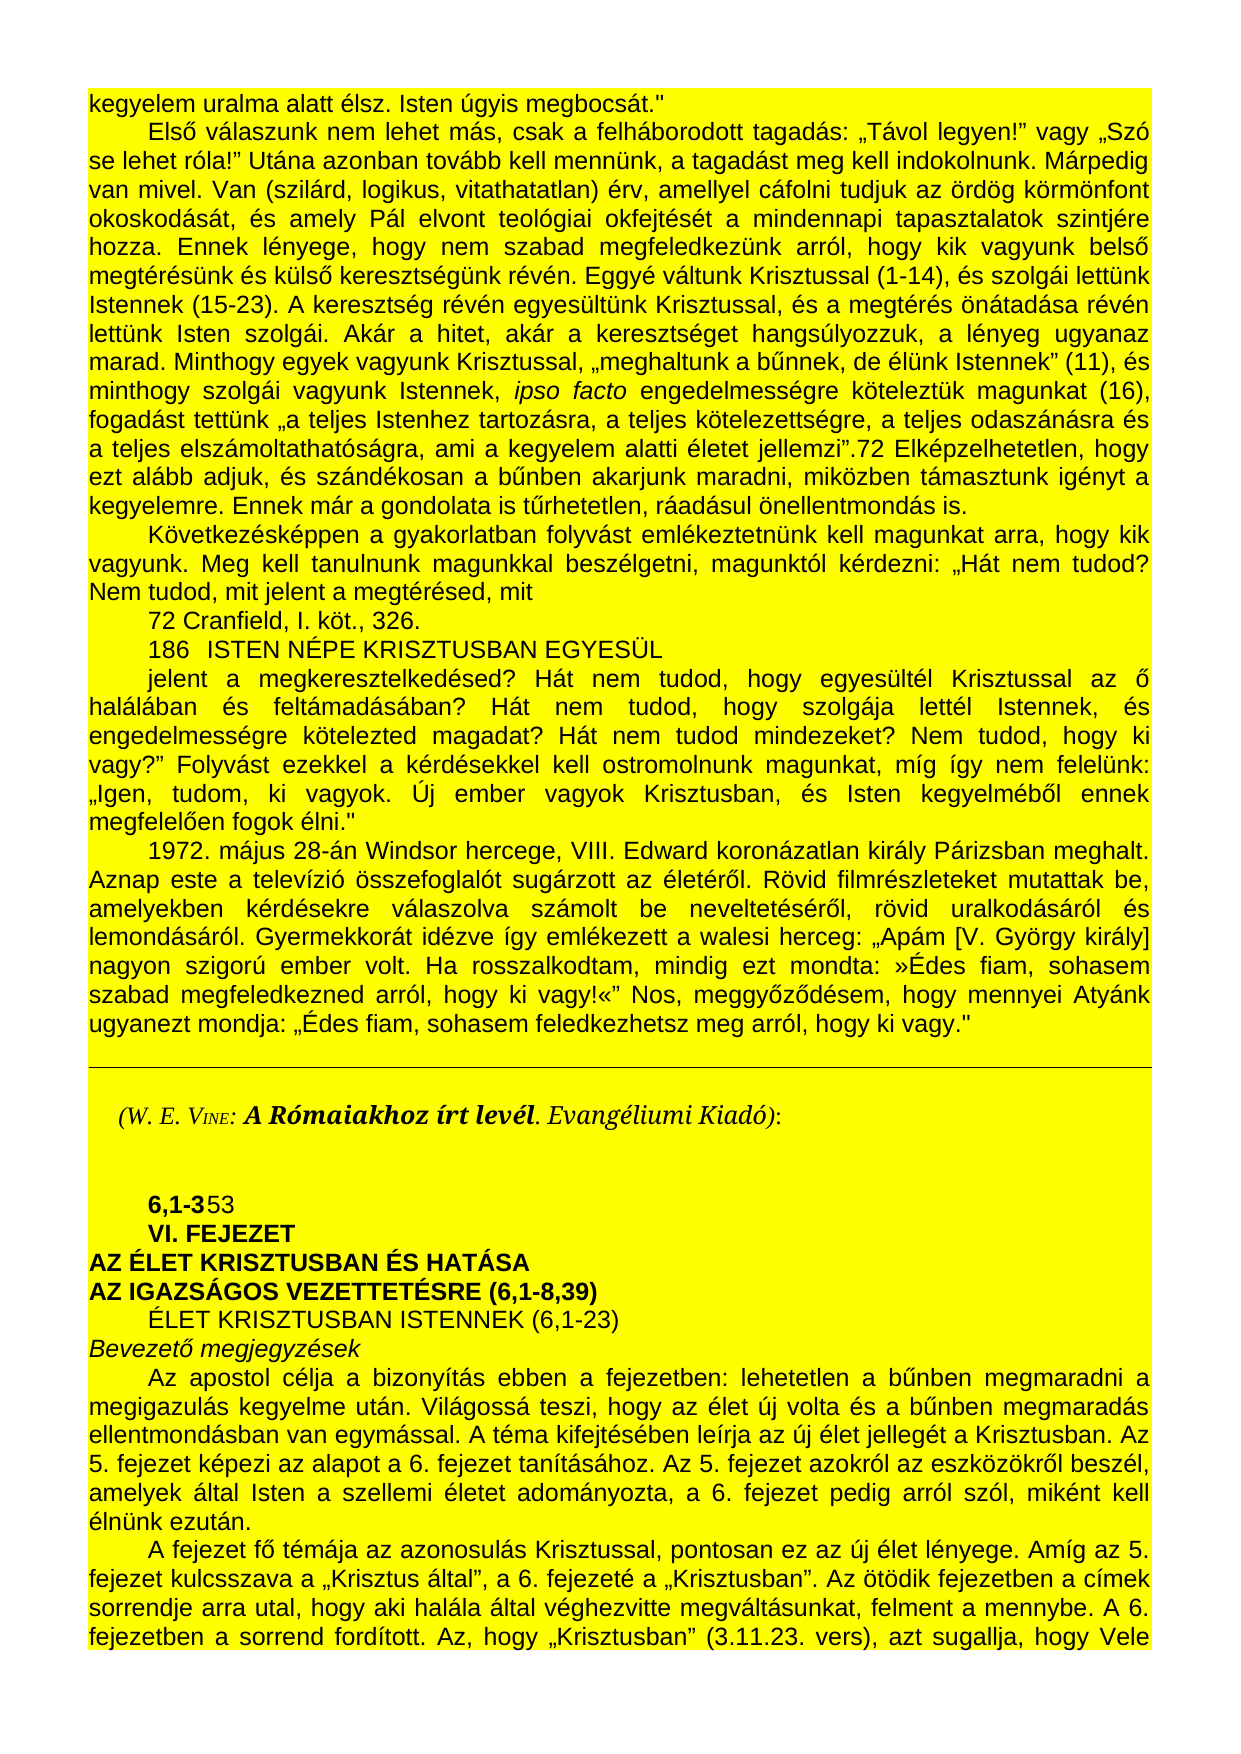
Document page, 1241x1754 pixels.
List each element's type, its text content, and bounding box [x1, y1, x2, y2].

text jelent a megkeresztelkedésed? Hát nem tudod, hogy egyesültél Krisztussal az ő halálában és feltámadásában? Hát nem tudod, hogy szolgája lettél Istennek, és engedelmességre kötelezted magadat? Hát nem tudod mindezeket? Nem tudod, hogy ki vagy?” Folyvást ezekkel a kérdésekkel kell ostromolnunk magunkat, míg így nem felelünk: „Igen, tudom, ki vagyok. Új ember vagyok Krisztusban, és Isten kegyelméből ennek megfelelően fogok élni." [88, 663, 1152, 836]
text Következésképpen a gyakorlatban folyvást emlékeztetnünk kell magunkat arra, hogy kik vagyunk. Meg kell tanulnunk magunkkal beszélgetni, magunktól kérdezni: „Hát nem tudod? Nem tudod, mit jelent a megtérésed, mit [88, 520, 1152, 606]
text 72 Cranfield, I. köt., 326. [88, 606, 1152, 635]
text (W. E. Vine: A Rómaiakhoz írt levél. Evangéliumi Kiadó): [88, 1068, 1152, 1161]
text 1972. május 28-án Windsor hercege, VIII. Edward koronázatlan király Párizsban meghalt. Aznap este a televízió összefoglalót sugárzott az életéről. Rövid filmrészleteket mutattak be, amelyekben kérdésekre válaszolva számolt be neveltetéséről, rövid uralkodásáról és lemondásáról. Gyermekkorát idézve így emlékezett a walesi herceg: „Apám [V. György király] nagyon szigorú ember volt. Ha rosszalkodtam, mindig ezt mondta: »Édes fiam, sohasem szabad megfeledkezned arról, hogy ki vagy!«” Nos, meggyőződésem, hogy mennyei Atyánk ugyanezt mondja: „Édes fiam, sohasem feledkezhetsz meg arról, hogy ki vagy." [88, 836, 1152, 1037]
text Első válaszunk nem lehet más, csak a felháborodott tagadás: „Távol legyen!” vagy „Szó se lehet róla!” Utána azonban tovább kell mennünk, a tagadást meg kell indokolnunk. Márpedig van mivel. Van (szilárd, logikus, vitathatatlan) érv, amellyel cáfolni tudjuk az ördög körmönfont okoskodását, és amely Pál elvont teológiai okfejtését a mindennapi tapasztalatok szintjére hozza. Ennek lényege, hogy nem szabad megfeledkezünk arról, hogy kik vagyunk belső megtérésünk és külső keresztségünk révén. Eggyé váltunk Krisztussal (1-14), és szolgái lettünk Istennek (15-23). A keresztség révén egyesültünk Krisztussal, és a megtérés önátadása révén lettünk Isten szolgái. Akár a hitet, akár a keresztséget hangsúlyozzuk, a lényeg ugyanaz marad. Minthogy egyek vagyunk Krisztussal, „meghaltunk a bűnnek, de élünk Istennek” (11), és minthogy szolgái vagyunk Istennek, ipso facto engedelmességre köteleztük magunkat (16), fogadást tettünk „a teljes Istenhez tartozásra, a teljes kötelezettségre, a teljes odaszánásra és a teljes elszámoltathatóságra, ami a kegyelem alatti életet jellemzi”.72 Elképzelhetetlen, hogy ezt alább adjuk, és szándékosan a bűnben akarjunk maradni, miközben támasztunk igényt a kegyelemre. Ennek már a gondolata is tűrhetetlen, ráadásul önellentmondás is. [88, 117, 1152, 520]
text A fejezet fő témája az azonosulás Krisztussal, pontosan ez az új élet lényege. Amíg az 5. fejezet kulcsszava a „Krisztus által”, a 6. fejezeté a „Krisztusban”. Az ötödik fejezetben a címek sorrendje arra utal, hogy aki halála által véghezvitte megváltásunkat, felment a mennybe. A 6. fejezetben a sorrend fordított. Az, hogy „Krisztusban” (3.11.23. vers), azt sugallja, hogy Vele [88, 1535, 1152, 1650]
text ÉLET KRISZTUSBAN ISTENNEK (6,1-23) Bevezető megjegyzések [88, 1305, 1152, 1363]
text Az apostol célja a bizonyítás ebben a fejezetben: lehetetlen a bűnben megmaradni a megigazulás kegyelme után. Világossá teszi, hogy az élet új volta és a bűnben megmaradás ellentmondásban van egymással. A téma kifejtésében leírja az új élet jellegét a Krisztusban. Az 5. fejezet képezi az alapot a 6. fejezet tanításához. Az 5. fejezet azokról az eszközökről beszél, amelyek által Isten a szellemi életet adományozta, a 6. fejezet pedig arról szól, miként kell élnünk ezután. [88, 1363, 1152, 1535]
text VI. FEJEZET AZ ÉLET KRISZTUSBAN ÉS HATÁSA AZ IGAZSÁGOS VEZETTETÉSRE (6,1-8,39) [88, 1219, 1152, 1305]
text kegyelem uralma alatt élsz. Isten úgyis megbocsát." [88, 88, 1152, 117]
text 6,1-3 53 [88, 1190, 1152, 1219]
text 186 ISTEN NÉPE KRISZTUSBAN EGYESÜL [88, 635, 1152, 663]
